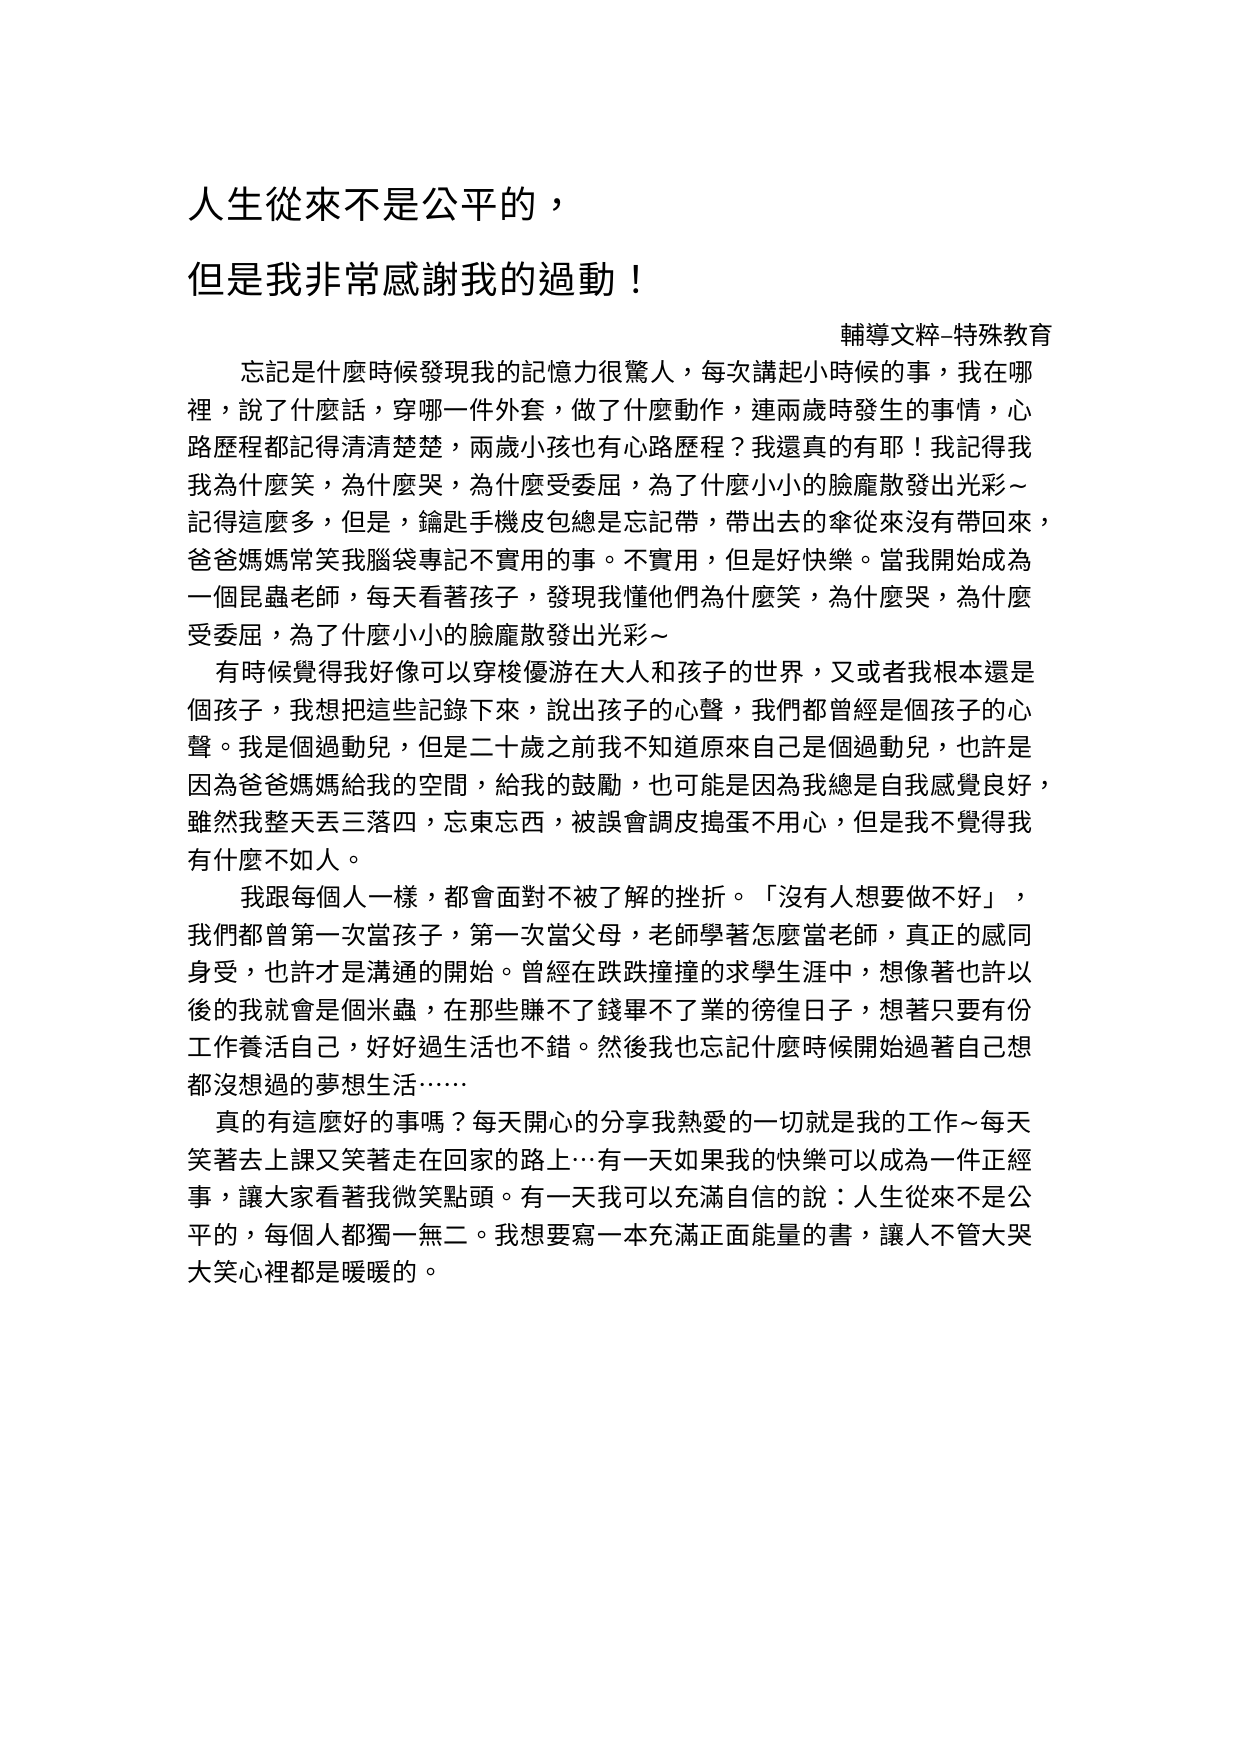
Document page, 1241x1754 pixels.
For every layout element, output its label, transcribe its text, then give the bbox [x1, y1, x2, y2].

text 但是我非常感謝我的過動！ [187, 239, 1053, 314]
text 人生從來不是公平的， [187, 164, 1053, 239]
text 真的有這麼好的事嗎？每天開心的分享我熱愛的一切就是我的工作∼每天笑著去上課又笑著走在回家的路上⋯有一天如果我的快樂可以成為一件正經事，讓大家看著我微笑點頭。有一天我可以充滿自信的說：人生從來不是公平的，每個人都獨一無二。我想要寫一本充滿正面能量的書，讓人不管大哭大笑心裡都是暖暖的。 [187, 1102, 1053, 1289]
text 輔導文粹–特殊教育 [187, 314, 1053, 352]
text 我跟每個人一樣，都會面對不被了解的挫折。「沒有人想要做不好」，我們都曾第一次當孩子，第一次當父母，老師學著怎麼當老師，真正的感同身受，也許才是溝通的開始。曾經在跌跌撞撞的求學生涯中，想像著也許以後的我就會是個米蟲，在那些賺不了錢畢不了業的徬徨日子，想著只要有份工作養活自己，好好過生活也不錯。然後我也忘記什麼時候開始過著自己想都沒想過的夢想生活⋯⋯ [187, 877, 1053, 1102]
text 有時候覺得我好像可以穿梭優游在大人和孩子的世界，又或者我根本還是個孩子，我想把這些記錄下來，說出孩子的心聲，我們都曾經是個孩子的心聲。我是個過動兒，但是二十歲之前我不知道原來自己是個過動兒，也許是因為爸爸媽媽給我的空間，給我的鼓勵，也可能是因為我總是自我感覺良好，雖然我整天丟三落四，忘東忘西，被誤會調皮搗蛋不用心，但是我不覺得我有什麼不如人。 [187, 652, 1053, 877]
text 忘記是什麼時候發現我的記憶力很驚人，每次講起小時候的事，我在哪裡，說了什麼話，穿哪一件外套，做了什麼動作，連兩歲時發生的事情，心路歷程都記得清清楚楚，兩歲小孩也有心路歷程？我還真的有耶！我記得我我為什麼笑，為什麼哭，為什麼受委屈，為了什麼小小的臉龐散發出光彩∼記得這麼多，但是，鑰匙手機皮包總是忘記帶，帶出去的傘從來沒有帶回來，爸爸媽媽常笑我腦袋專記不實用的事。不實用，但是好快樂。當我開始成為一個昆蟲老師，每天看著孩子，發現我懂他們為什麼笑，為什麼哭，為什麼受委屈，為了什麼小小的臉龐散發出光彩∼ [187, 352, 1053, 652]
